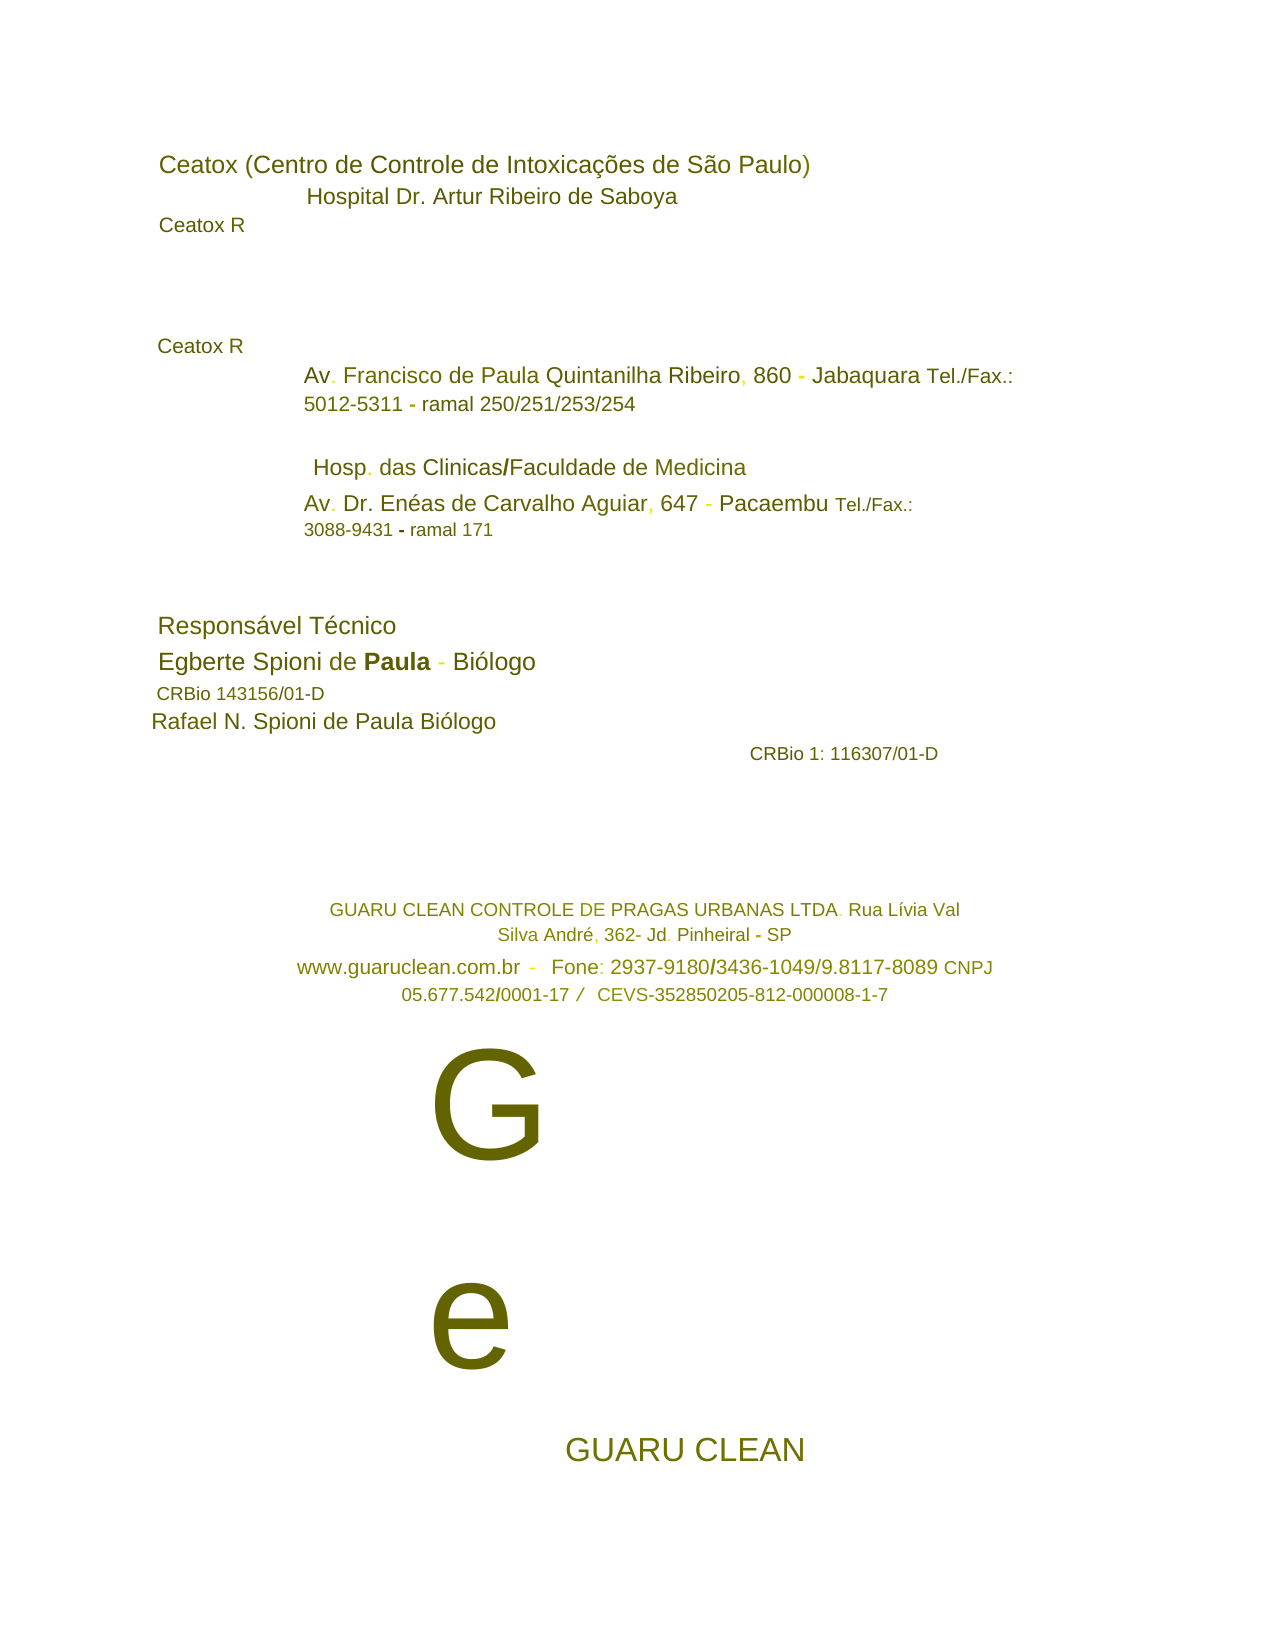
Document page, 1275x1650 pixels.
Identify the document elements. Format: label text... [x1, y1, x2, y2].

text Hosp. das Clinicas/Faculdade de Medicina [313, 454, 820, 480]
text CRBio 143156/01-D [156, 683, 436, 704]
text Ceatox R [157, 334, 296, 358]
text CRBio 1: 116307/01-D [749, 743, 1035, 764]
text GUARU CLEAN [565, 1430, 902, 1468]
text Av. Dr. Enéas de Carvalho Aguiar, 647 - Pacaembu Tel./Fax.: 3088-9431 - ramal 171 [303, 490, 917, 541]
text www.guaruclean.com.br - Fone: 2937-9180/3436-1049/9.8117-8089 CNPJ 05.677.542/0001-17 / CEVS-352850205-812-000008-1-7 [258, 955, 1032, 1007]
text Hospital Dr. Artur Ribeiro de Saboya [306, 183, 744, 209]
text Rafael N. Spioni de Paula Biólogo [151, 708, 1068, 734]
text Av. Francisco de Paula Quintanilha Ribeiro, 860 - Jabaquara Tel./Fax.: 5012-5311 - ramal 250/251/253/254 [303, 362, 1017, 416]
text Ceatox (Centro de Controle de Intoxicações de São Paulo) [158, 150, 859, 179]
text Ge [427, 1011, 602, 1402]
text GUARU CLEAN CONTROLE DE PRAGAS URBANAS LTDA. Rua Lívia Val Silva André, 362- Jd. Pinheiral - SP [313, 899, 976, 946]
text Responsável Técnico [157, 611, 433, 640]
text Ceatox R [158, 213, 297, 237]
text Egberte Spioni de Paula - Biólogo [158, 647, 572, 676]
